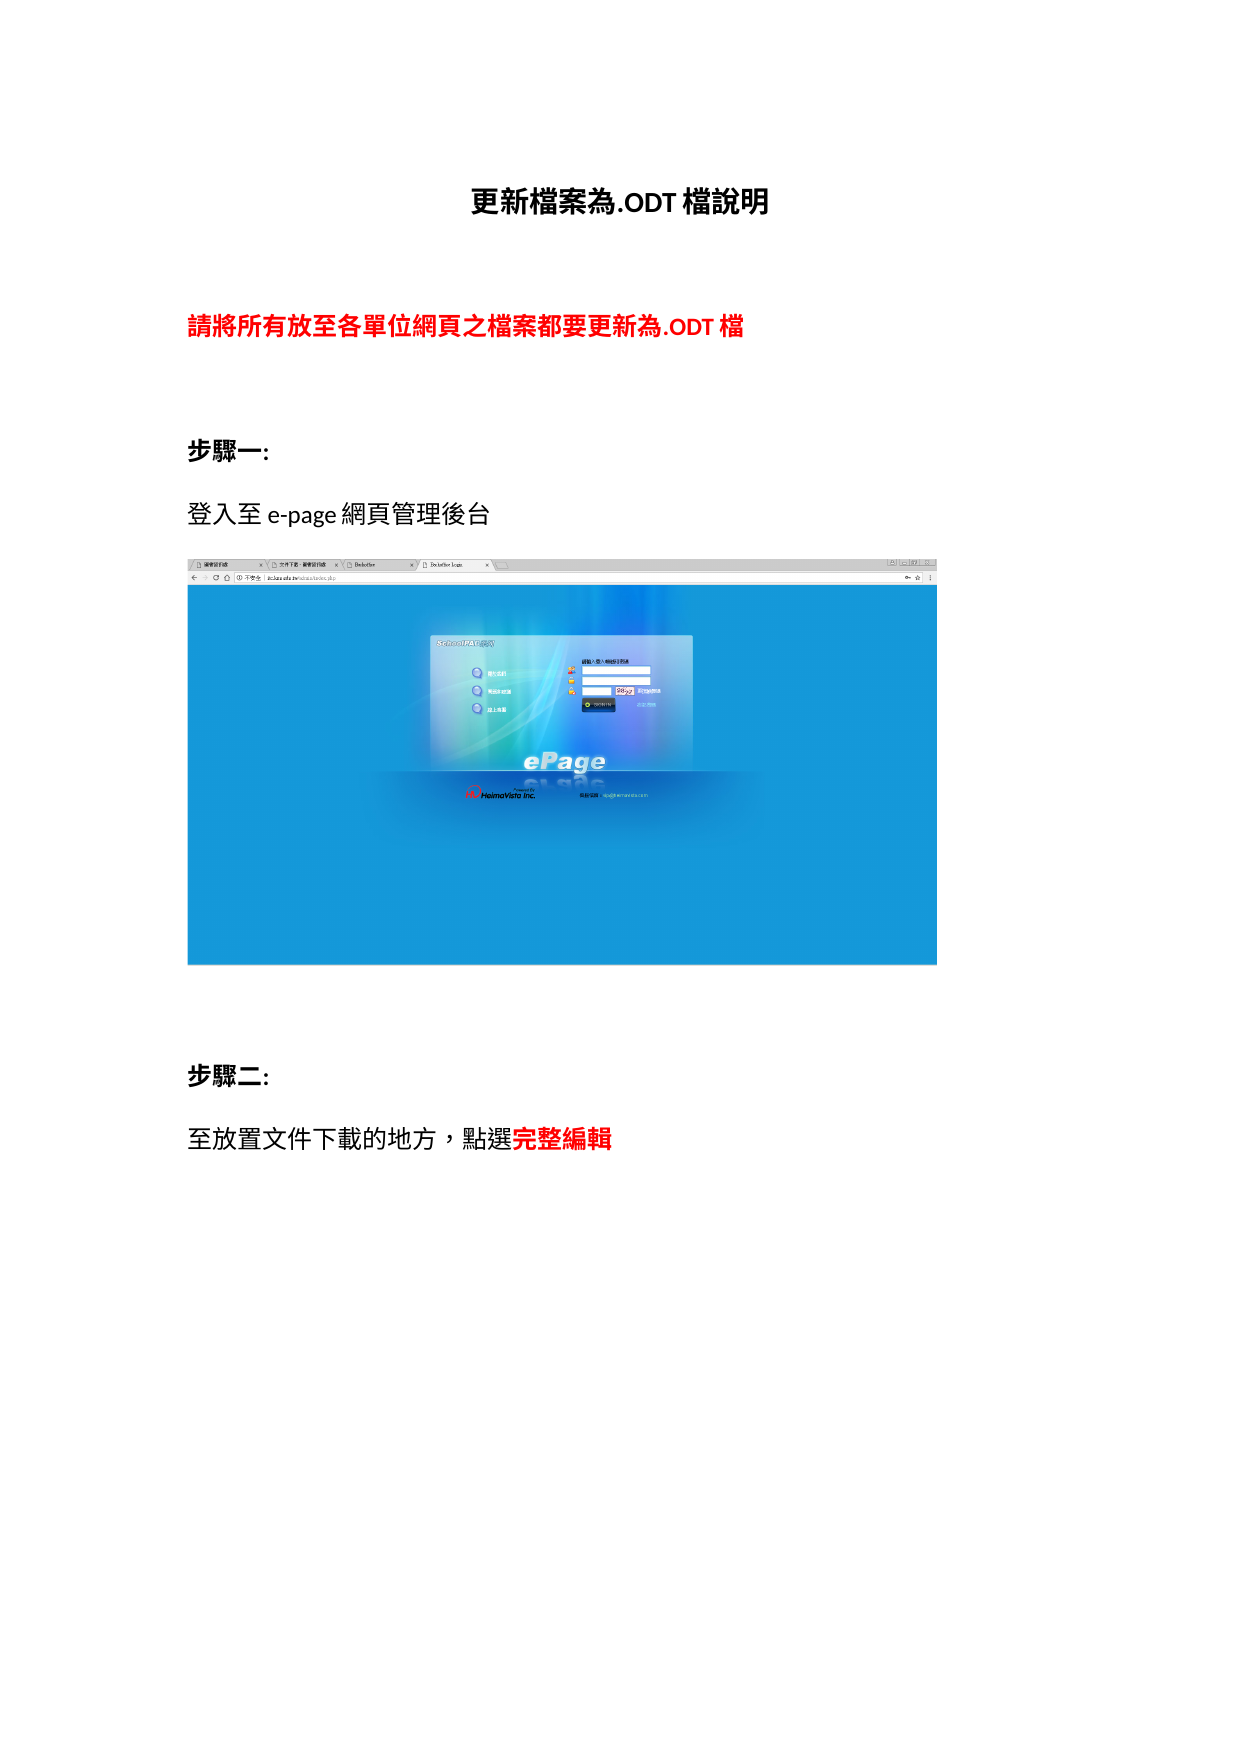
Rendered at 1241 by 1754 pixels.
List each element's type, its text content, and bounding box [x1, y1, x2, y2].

text 步驟二: 至放置文件下載的地方，點選完整編輯 [187, 1033, 1053, 1158]
text 步驟一: 登入至e-page網頁管理後台 [187, 408, 1053, 971]
text 更新檔案為.ODT檔說明 [187, 158, 1053, 283]
text 請將所有放至各單位網頁之檔案都要更新為.ODT檔 [187, 283, 1053, 408]
